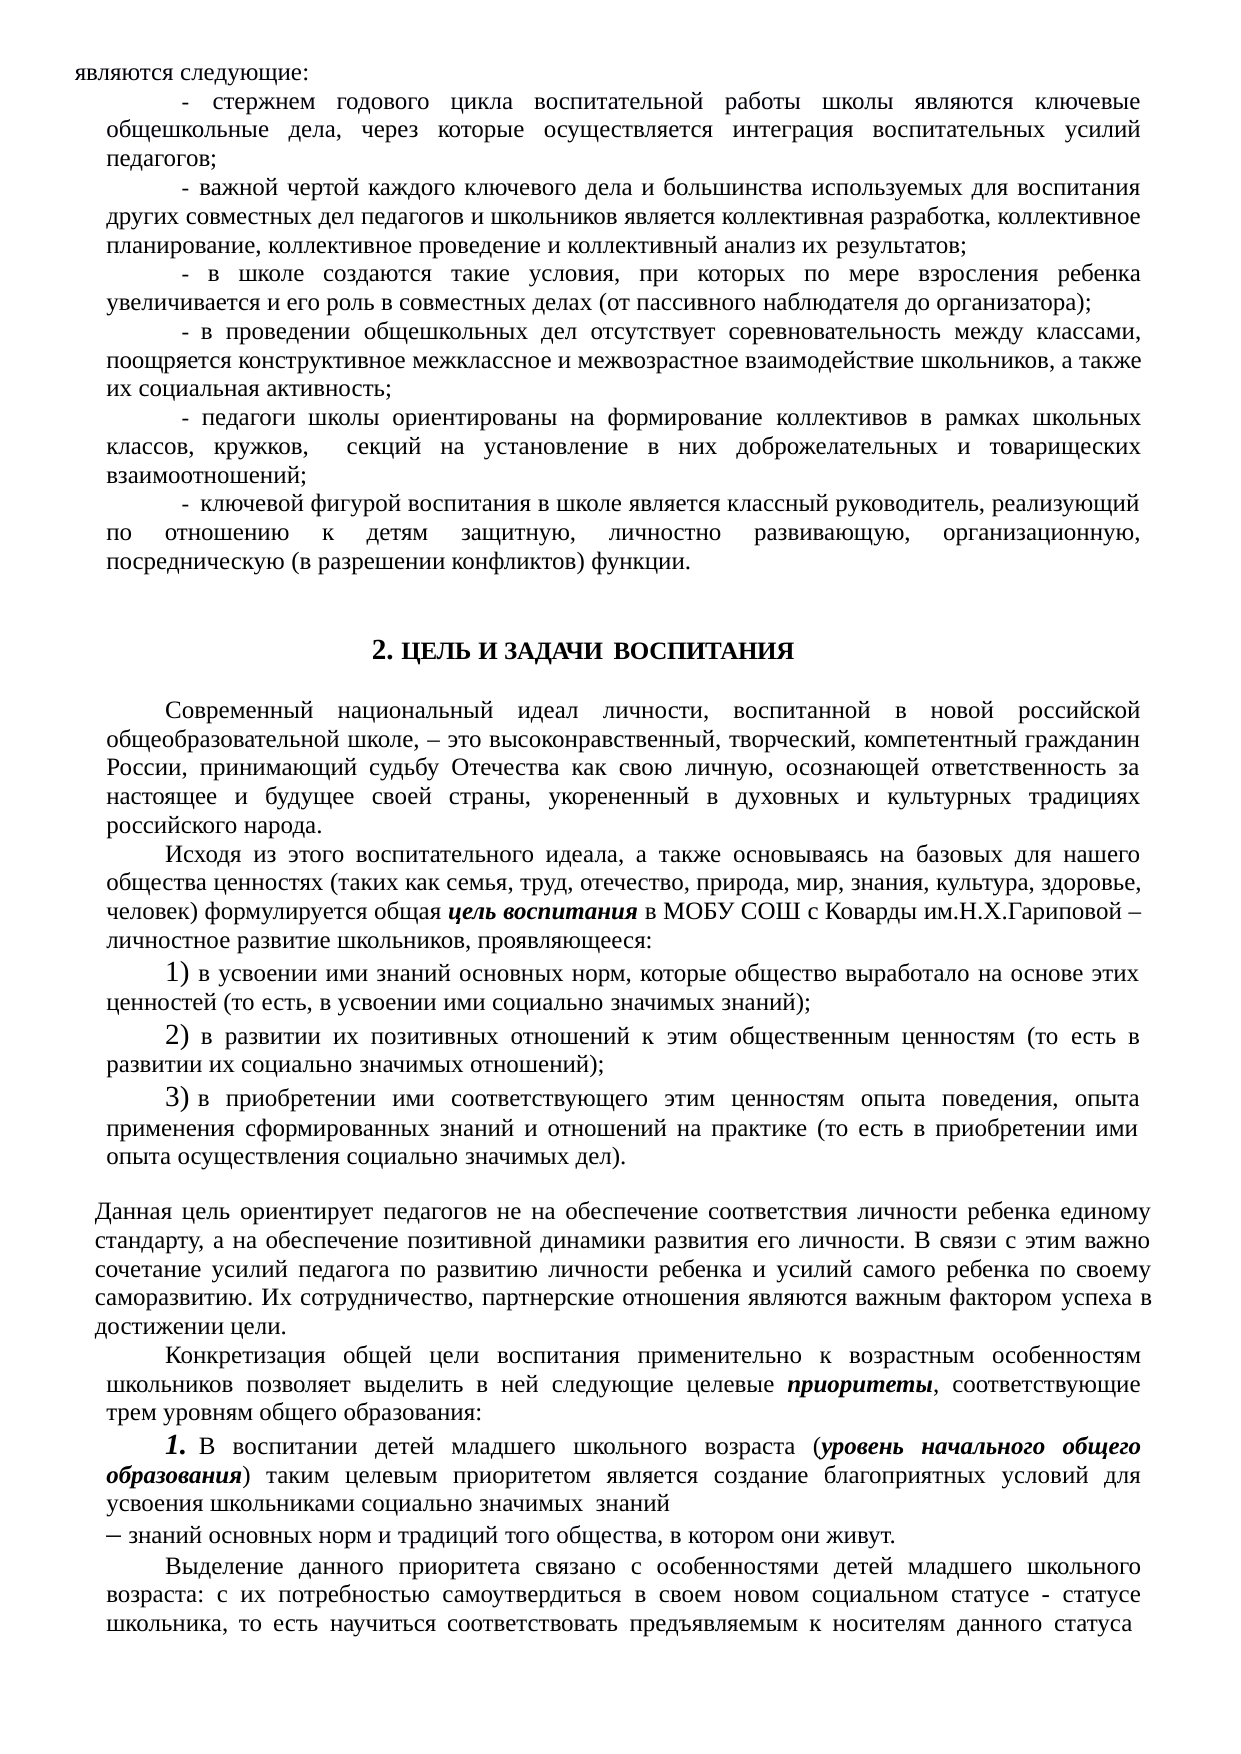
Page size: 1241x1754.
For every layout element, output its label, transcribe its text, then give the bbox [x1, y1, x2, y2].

list стержнем годового цикла воспитательной работы школы являются ключевые общешкольные дела, через которые осуществляется интеграция воспитательных усилий педагогов; [106, 86, 1141, 172]
list педагоги школы ориентированы на формирование коллективов в рамках школьных классов, кружков, секций на установление в них доброжелательных и товарищеских взаимоотношений; [106, 402, 1141, 488]
list ключевой фигурой воспитания в школе является классный руководитель, реализующий по отношению к детям защитную, личностно развивающую, организационную, посредническую (в разрешении конфликтов) функции. [106, 488, 1140, 575]
list в развитии их позитивных отношений к этим общественным ценностям (то есть в развитии их социально значимых отношений); [106, 1017, 1140, 1078]
list В воспитании детей младшего школьного возраста (уровень начального общего образования) таким целевым приоритетом является создание благоприятных условий для усвоения школьниками социально значимых знаний [106, 1427, 1141, 1517]
list в школе создаются такие условия, при которых по мере взросления ребенка увеличивается и его роль в совместных делах (от пассивного наблюдателя до организатора); [106, 258, 1141, 316]
list в усвоении ими знаний основных норм, которые общество выработало на основе этих ценностей (то есть, в усвоении ими социально значимых знаний); [106, 954, 1140, 1016]
list знаний основных норм и традиций того общества, в котором они живут. [106, 1517, 1232, 1551]
text Выделение данного приоритета связано с особенностями детей младшего школьного возраста: с их потребностью самоутвердиться в своем новом социальном статусе - статусе школьника, то есть научиться соответствовать предъявляемым к носителям данного статуса [106, 1551, 1141, 1637]
list в проведении общешкольных дел отсутствует соревновательность между классами, поощряется конструктивное межклассное и межвозрастное взаимодействие школьников, а также их социальная активность; [106, 316, 1141, 402]
list в приобретении ими соответствующего этим ценностям опыта поведения, опыта применения сформированных знаний и отношений на практике (то есть в приобретении ими опыта осуществления социально значимых дел). [106, 1079, 1140, 1169]
text Исходя из этого воспитательного идеала, а также основываясь на базовых для нашего общества ценностях (таких как семья, труд, отечество, природа, мир, знания, культура, здоровье, человек) формулируется общая цель воспитания в МОБУ СОШ с Коварды им.Н.Х.Гариповой – личностное развитие школьников, проявляющееся: [106, 839, 1141, 954]
text Современный национальный идеал личности, воспитанной в новой российской общеобразовательной школе, – это высоконравственный, творческий, компетентный гражданин России, принимающий судьбу Отечества как свою личную, осознающей ответственность за настоящее и будущее своей страны, укорененный в духовных и культурных традициях российского народа. [106, 695, 1141, 839]
text Конкретизация общей цели воспитания применительно к возрастным особенностям школьников позволяет выделить в ней следующие целевые приоритеты, соответствующие трем уровням общего образования: [106, 1340, 1141, 1426]
subtitle ЦЕЛЬ И ЗАДАЧИ ВОСПИТАНИЯ [372, 632, 1232, 666]
list важной чертой каждого ключевого дела и большинства используемых для воспитания других совместных дел педагогов и школьников является коллективная разработка, коллективное планирование, коллективное проведение и коллективный анализ их результатов; [106, 172, 1141, 258]
text Данная цель ориентирует педагогов не на обеспечение соответствия личности ребенка единому стандарту, а на обеспечение позитивной динамики развития его личности. В связи с этим важно сочетание усилий педагога по развитию личности ребенка и усилий самого ребенка по своему саморазвитию. Их сотрудничество, партнерские отношения являются важным фактором успеха в достижении цели. [94, 1196, 1152, 1340]
text являются следующие: [62, 57, 1232, 85]
